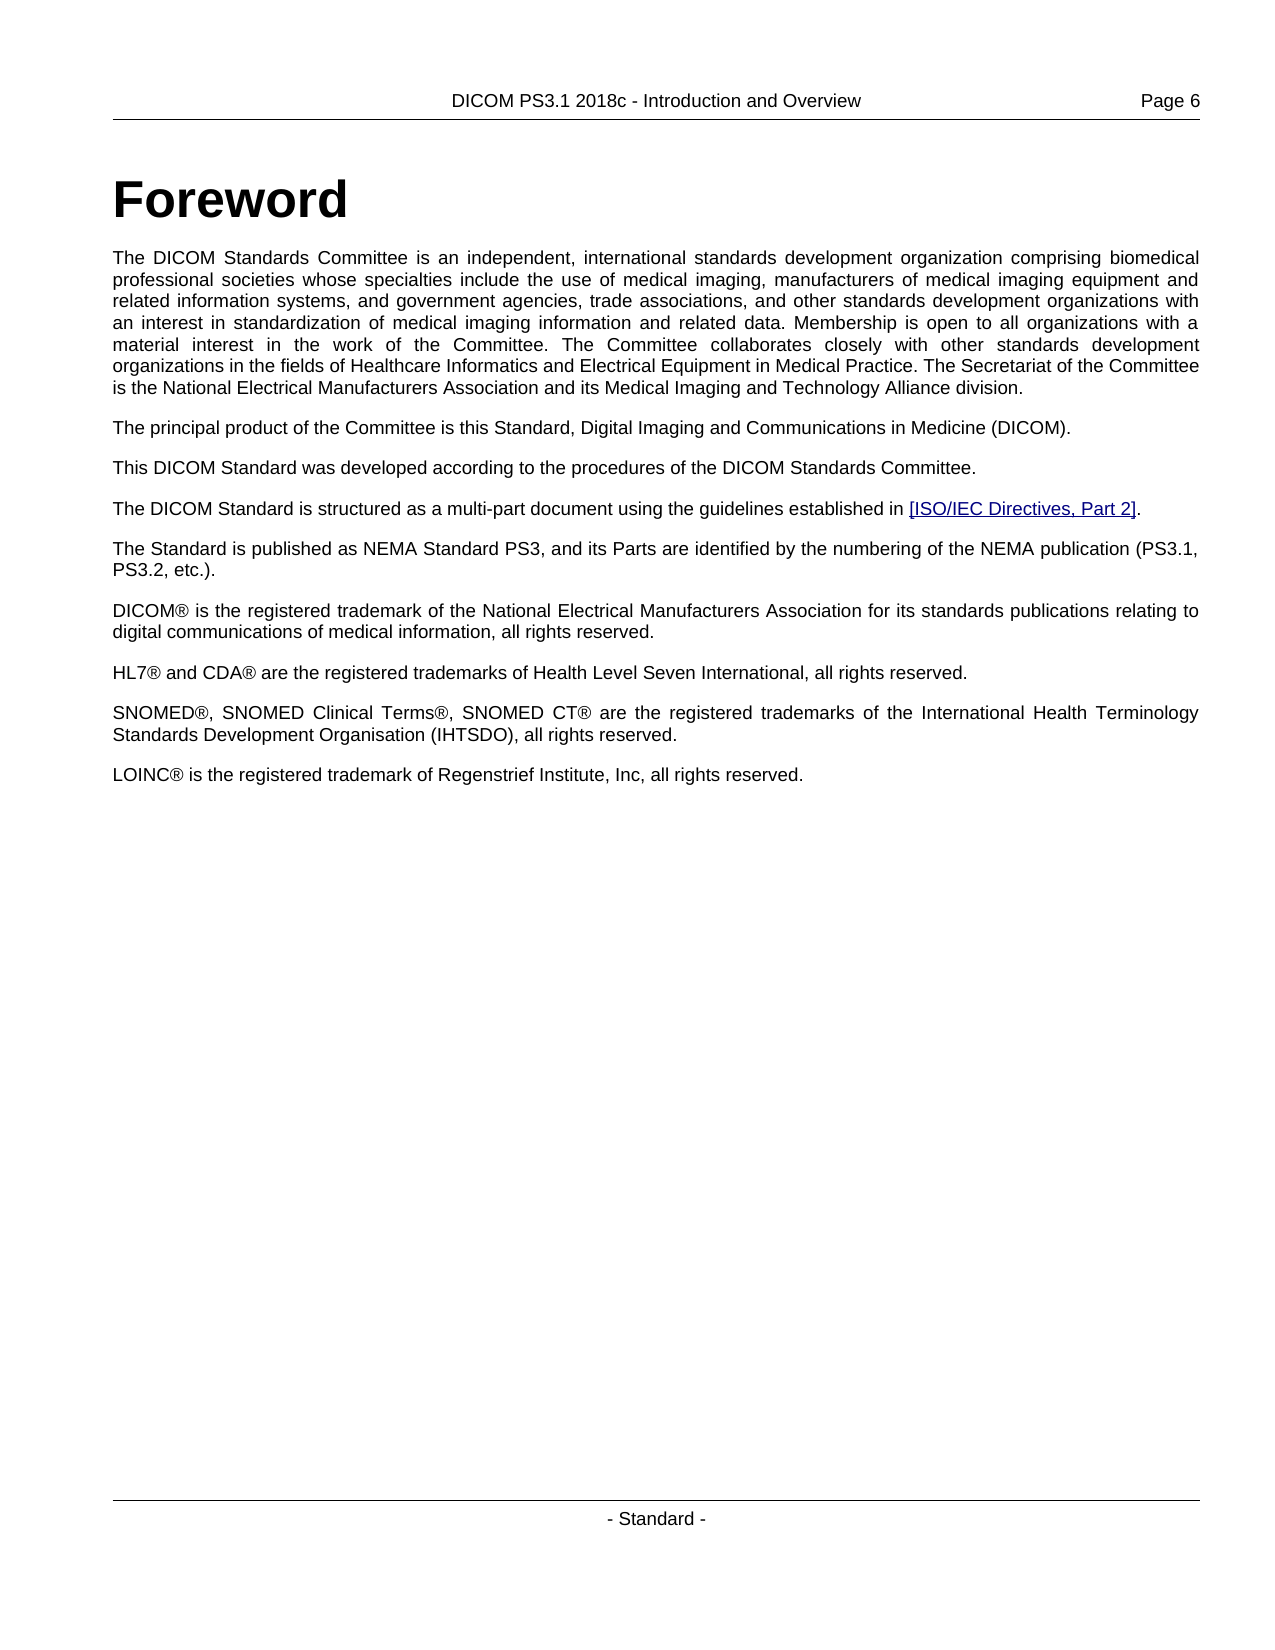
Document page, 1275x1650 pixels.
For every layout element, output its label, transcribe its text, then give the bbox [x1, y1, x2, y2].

text The DICOM Standard is structured as a multi-part document using the guidelines established in [ISO/IEC Directives, Part 2]. [112, 497, 1200, 519]
text HL7® and CDA® are the registered trademarks of Health Level Seven International, all rights reserved. [112, 661, 1200, 683]
text This DICOM Standard was developed according to the procedures of the DICOM Standards Committee. [112, 457, 1200, 479]
text The Standard is published as NEMA Standard PS3, and its Parts are identified by the numbering of the NEMA publication (PS3.1, PS3.2, etc.). [112, 538, 1200, 581]
text LOINC® is the registered trademark of Regenstrief Institute, Inc, all rights reserved. [112, 764, 1200, 785]
text DICOM® is the registered trademark of the National Electrical Manufacturers Association for its standards publications relating to digital communications of medical information, all rights reserved. [112, 599, 1200, 643]
text The principal product of the Committee is this Standard, Digital Imaging and Communications in Medicine (DICOM). [112, 417, 1200, 438]
text SNOMED®, SNOMED Clinical Terms®, SNOMED CT® are the registered trademarks of the International Health Terminology Standards Development Organisation (IHTSDO), all rights reserved. [112, 702, 1200, 745]
text The DICOM Standards Committee is an independent, international standards development organization comprising biomedical professional societies whose specialties include the use of medical imaging, manufacturers of medical imaging equipment and related information systems, and government agencies, trade associations, and other standards development organizations with an interest in standardization of medical imaging information and related data. Membership is open to all organizations with a material interest in the work of the Committee. The Committee collaborates closely with other standards development organizations in the fields of Healthcare Informatics and Electrical Equipment in Medical Practice. The Secretariat of the Committee is the National Electrical Manufacturers Association and its Medical Imaging and Technology Alliance division. [112, 247, 1200, 398]
text Foreword [112, 169, 1200, 228]
